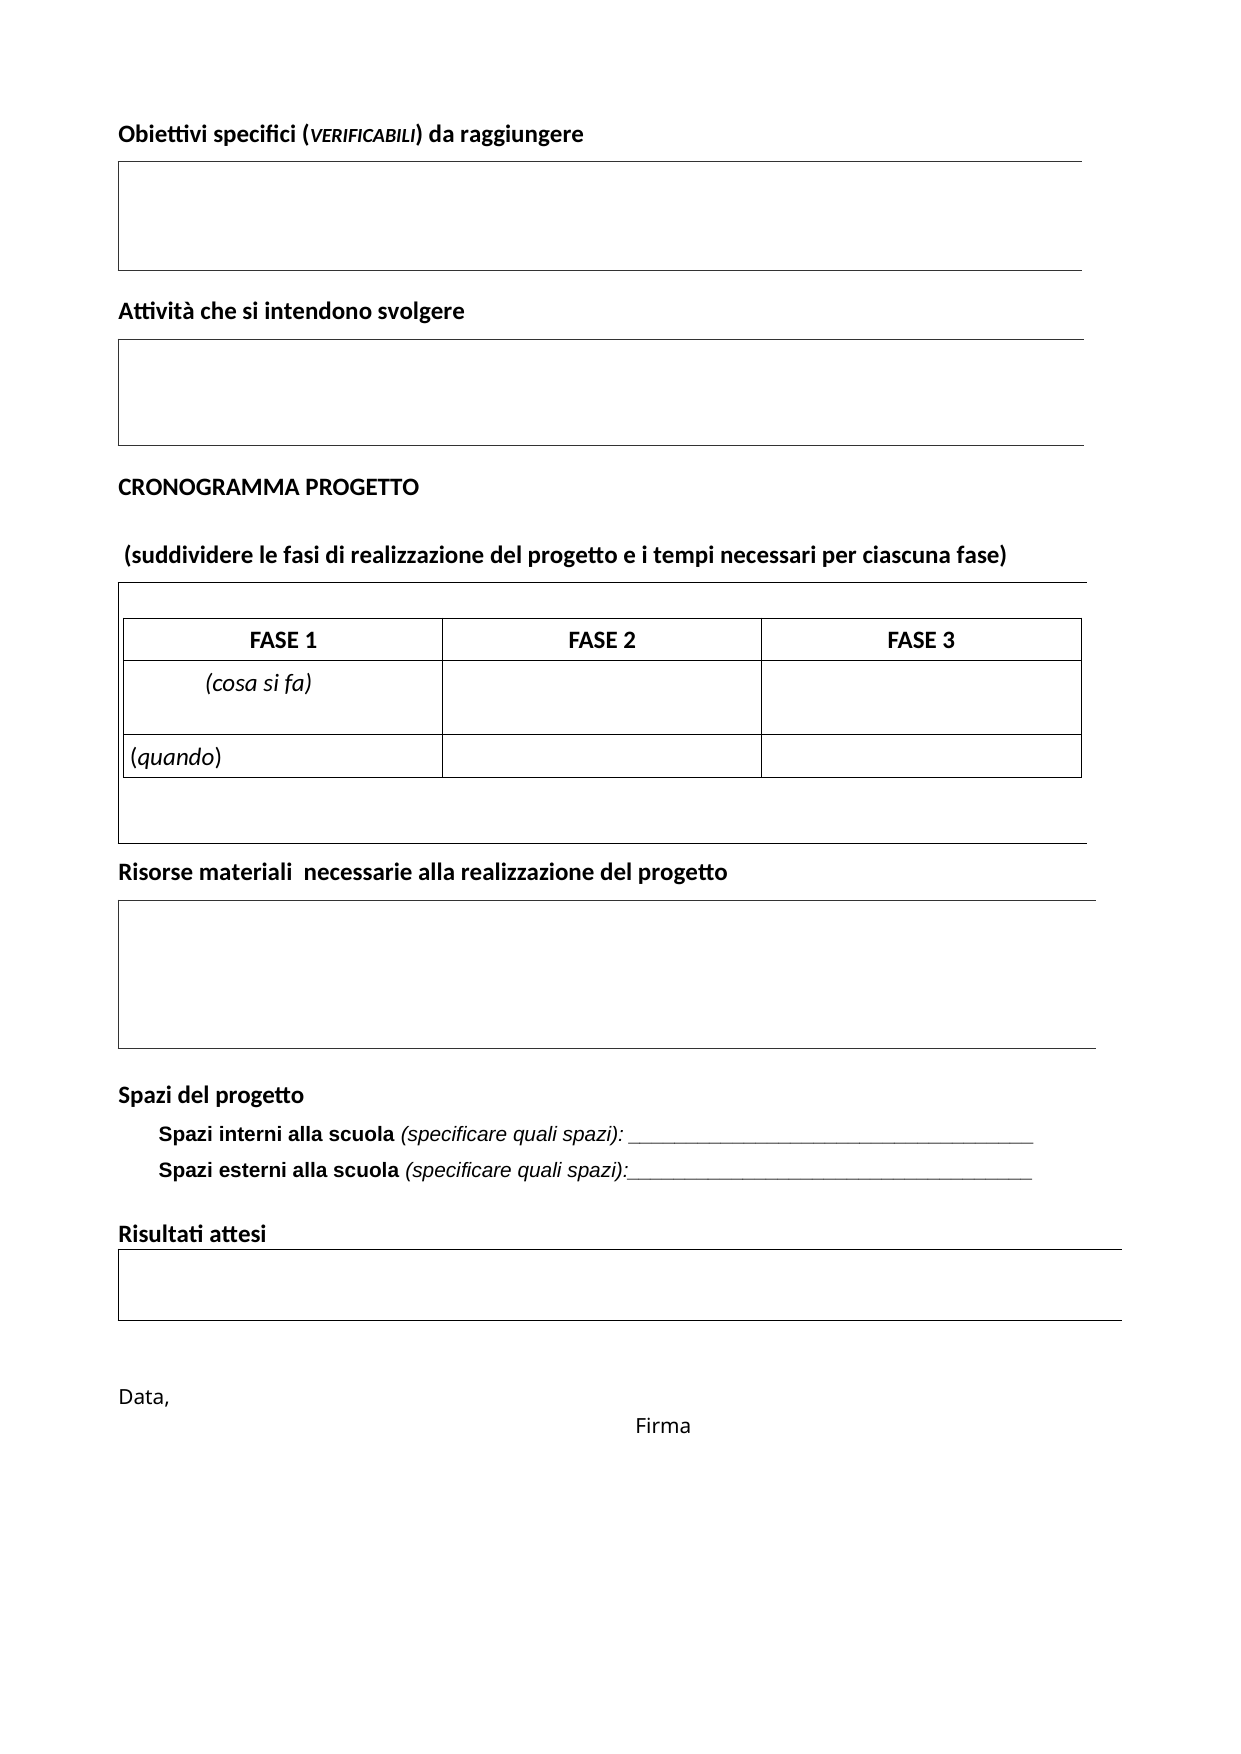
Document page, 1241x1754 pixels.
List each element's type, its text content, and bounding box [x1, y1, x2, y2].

table_header FASE 3 [762, 619, 1081, 660]
table_cell [762, 735, 1081, 777]
table_header [119, 901, 1096, 1047]
table_cell [443, 735, 761, 777]
table_cell [762, 661, 1081, 734]
table_cell (quando) [124, 735, 442, 777]
text Risorse materiali necessarie alla realizzazione del progetto [118, 857, 1122, 887]
table_header FASE 2 [443, 619, 761, 660]
table_header [119, 1250, 1122, 1320]
text Spazi interni alla scuola (specificare quali spazi): ___________________________________ [118, 1122, 1122, 1146]
table_header [119, 162, 1082, 269]
text Data, [118, 1382, 1122, 1411]
text (suddividere le fasi di realizzazione del progetto e i tempi necessari per ciascuna fase) [118, 539, 1122, 569]
text Spazi del progetto [118, 1079, 1122, 1109]
text Firma [118, 1411, 1122, 1439]
table_header FASE 1 [124, 619, 442, 660]
table_cell (cosa si fa) [124, 661, 442, 734]
table_cell [443, 661, 761, 734]
table_header [119, 583, 1087, 843]
text CRONOGRAMMA PROGETTO [118, 471, 1122, 501]
text Attività che si intendono svolgere [118, 296, 1122, 326]
table_header [119, 340, 1084, 445]
text Spazi esterni alla scuola (specificare quali spazi):___________________________________ [118, 1158, 1122, 1182]
text Obiettivi specifici (verificabili) da raggiungere [118, 118, 1122, 149]
text Risultati attesi [118, 1218, 1122, 1248]
